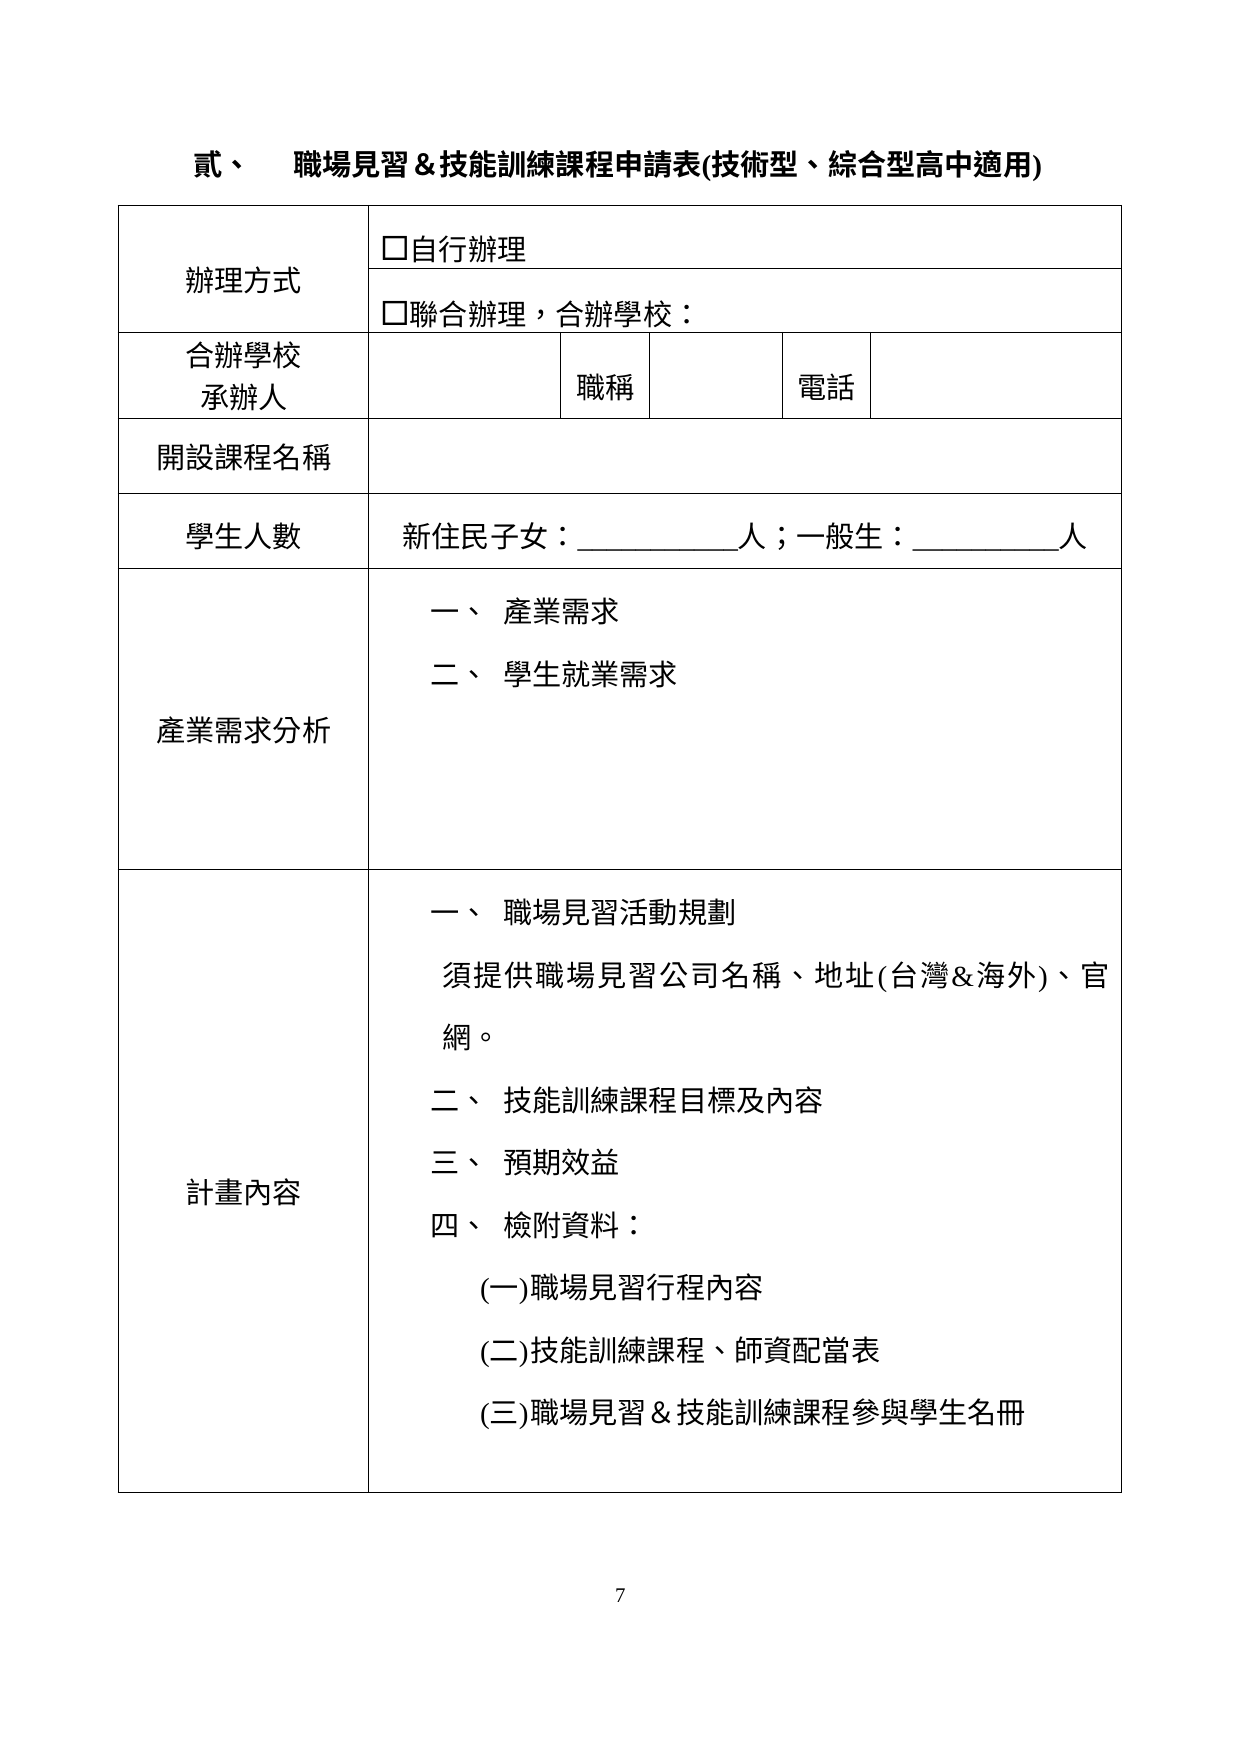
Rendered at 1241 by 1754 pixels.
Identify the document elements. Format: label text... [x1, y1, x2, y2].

table_cell 職稱 [561, 333, 649, 417]
list 職場見習＆技能訓練課程申請表(技術型、綜合型高中適用) [193, 132, 1122, 186]
table_cell 產業需求分析 [119, 569, 368, 868]
table_cell 職場見習活動規劃 須提供職場見習公司名稱、地址(台灣&海外)、官網。 技能訓練課程目標及內容 預期效益 檢附資料： 職場見習行程內容 技能訓練課程、師資配當表 職場見習＆技能訓練課程參與學生名冊 [369, 870, 1121, 1492]
table_cell 計畫內容 [119, 870, 368, 1492]
table_cell 新住民子女：___________人；一般生：__________人 [369, 494, 1121, 567]
table_cell 電話 [783, 333, 870, 417]
table_cell 合辦學校 承辦人 [119, 333, 368, 417]
table_cell 學生人數 [119, 494, 368, 567]
table_header 辦理方式 [119, 206, 368, 332]
table_cell [369, 419, 1121, 492]
table_cell 聯合辦理，合辦學校： [369, 269, 1121, 332]
table_header 自行辦理 [369, 206, 1121, 268]
table_cell 產業需求 學生就業需求 [369, 569, 1121, 868]
table_cell [871, 333, 1121, 417]
table_cell 開設課程名稱 [119, 419, 368, 492]
table_cell [369, 333, 560, 417]
table_cell [650, 333, 782, 417]
